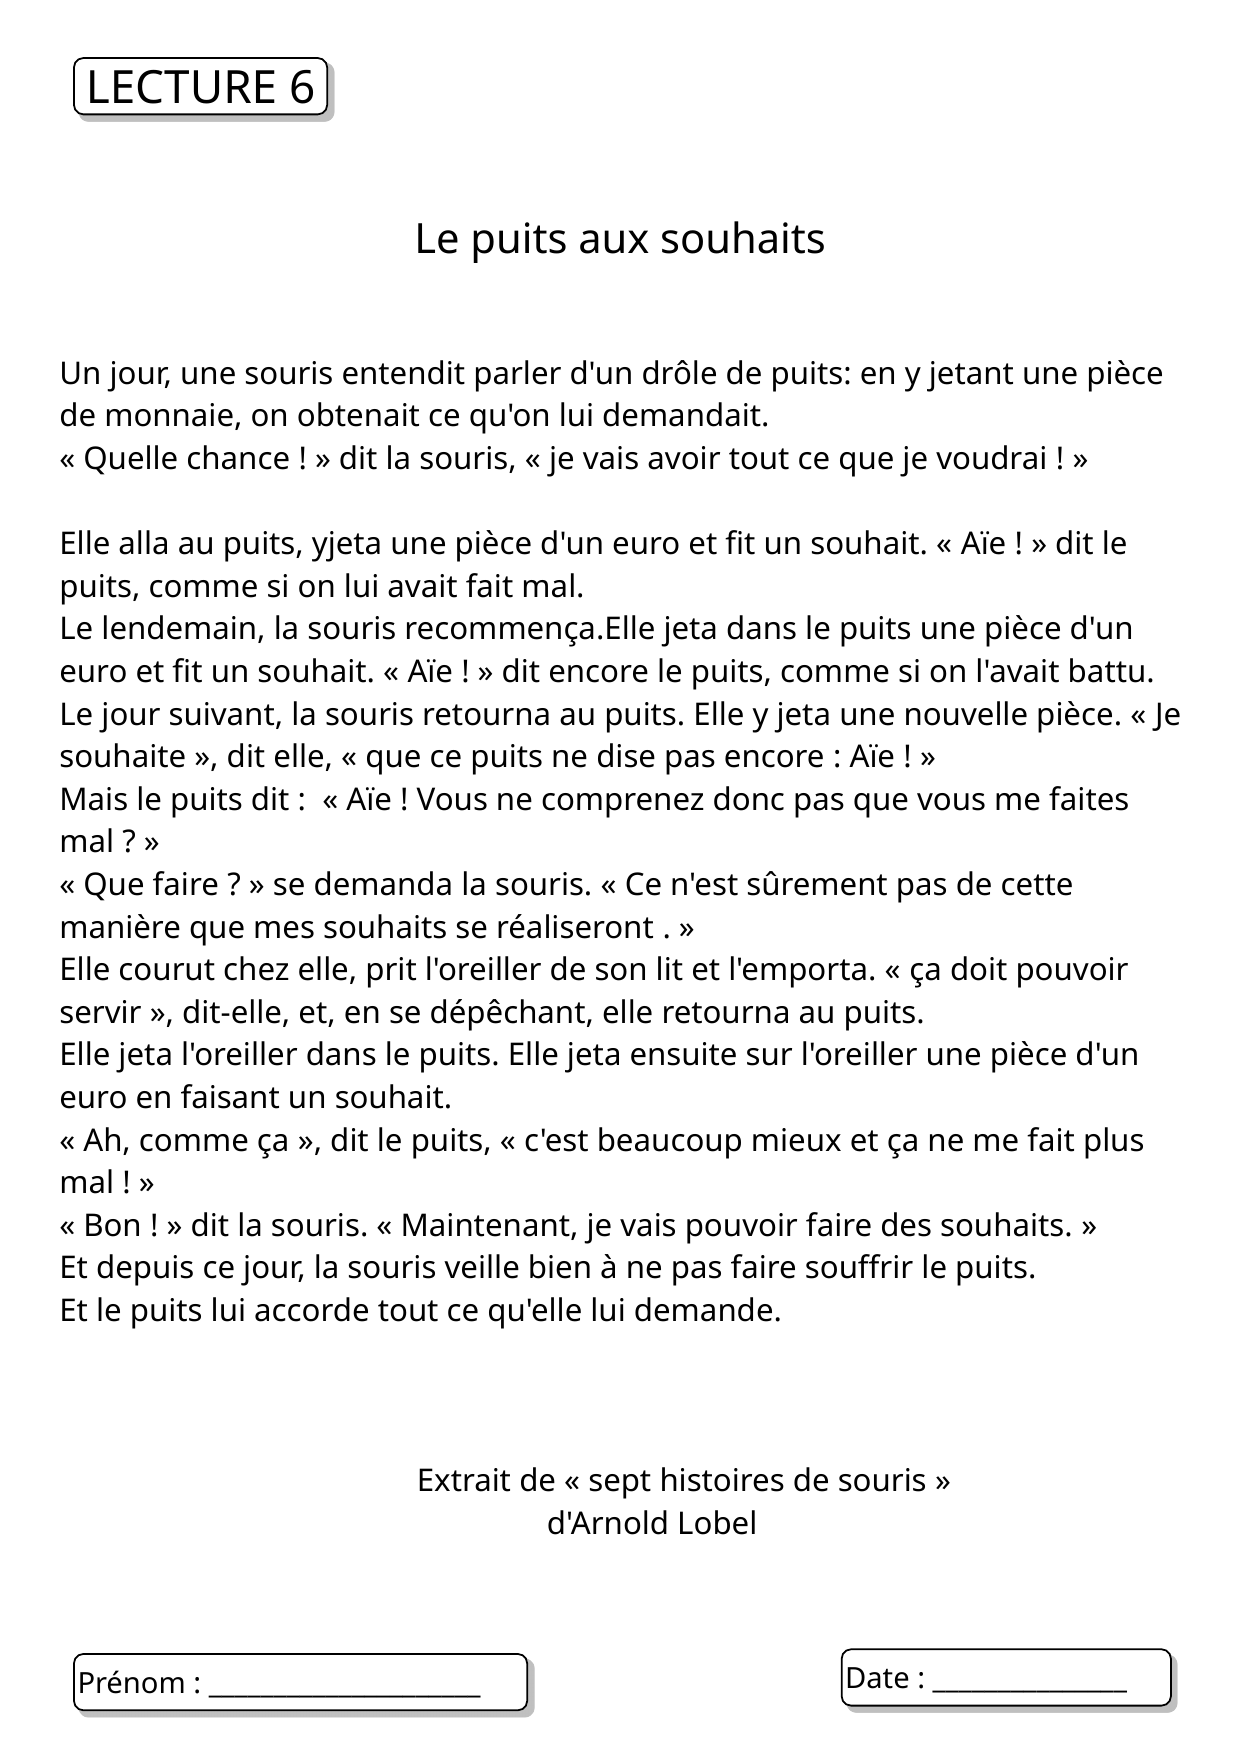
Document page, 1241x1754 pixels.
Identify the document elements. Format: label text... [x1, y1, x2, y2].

text « Ah, comme ça », dit le puits, « c'est beaucoup mieux et ça ne me fait plus mal ! » [59, 1118, 1181, 1203]
text « Quelle chance ! » dit la souris, « je vais avoir tout ce que je voudrai ! » [59, 436, 1181, 478]
text « Bon ! » dit la souris. « Maintenant, je vais pouvoir faire des souhaits. » [59, 1203, 1181, 1245]
text Elle jeta l'oreiller dans le puits. Elle jeta ensuite sur l'oreiller une pièce d'un euro en faisant un souhait. [59, 1032, 1181, 1118]
text Le puits aux souhaits [59, 209, 1181, 266]
text Extrait de « sept histoires de souris » [59, 1458, 1181, 1501]
text Elle alla au puits, yjeta une pièce d'un euro et fit un souhait. « Aïe ! » dit le puits, comme si on lui avait fait mal. [59, 521, 1181, 606]
text Le jour suivant, la souris retourna au puits. Elle y jeta une nouvelle pièce. « Je souhaite », dit elle, « que ce puits ne dise pas encore : Aïe ! » [59, 692, 1181, 777]
text Un jour, une souris entendit parler d'un drôle de puits: en y jetant une pièce de monnaie, on obtenait ce qu'on lui demandait. [59, 351, 1181, 436]
text Mais le puits dit : « Aïe ! Vous ne comprenez donc pas que vous me faites mal ? » [59, 777, 1181, 862]
text « Que faire ? » se demanda la souris. « Ce n'est sûrement pas de cette manière que mes souhaits se réaliseront . » [59, 862, 1181, 947]
text Le lendemain, la souris recommença.Elle jeta dans le puits une pièce d'un euro et fit un souhait. « Aïe ! » dit encore le puits, comme si on l'avait battu. [59, 606, 1181, 692]
text Et depuis ce jour, la souris veille bien à ne pas faire souffrir le puits. [59, 1245, 1181, 1288]
text Et le puits lui accorde tout ce qu'elle lui demande. [59, 1288, 1181, 1331]
text Elle courut chez elle, prit l'oreiller de son lit et l'emporta. « ça doit pouvoir servir », dit-elle, et, en se dépêchant, elle retourna au puits. [59, 947, 1181, 1032]
text d'Arnold Lobel [59, 1501, 1181, 1544]
